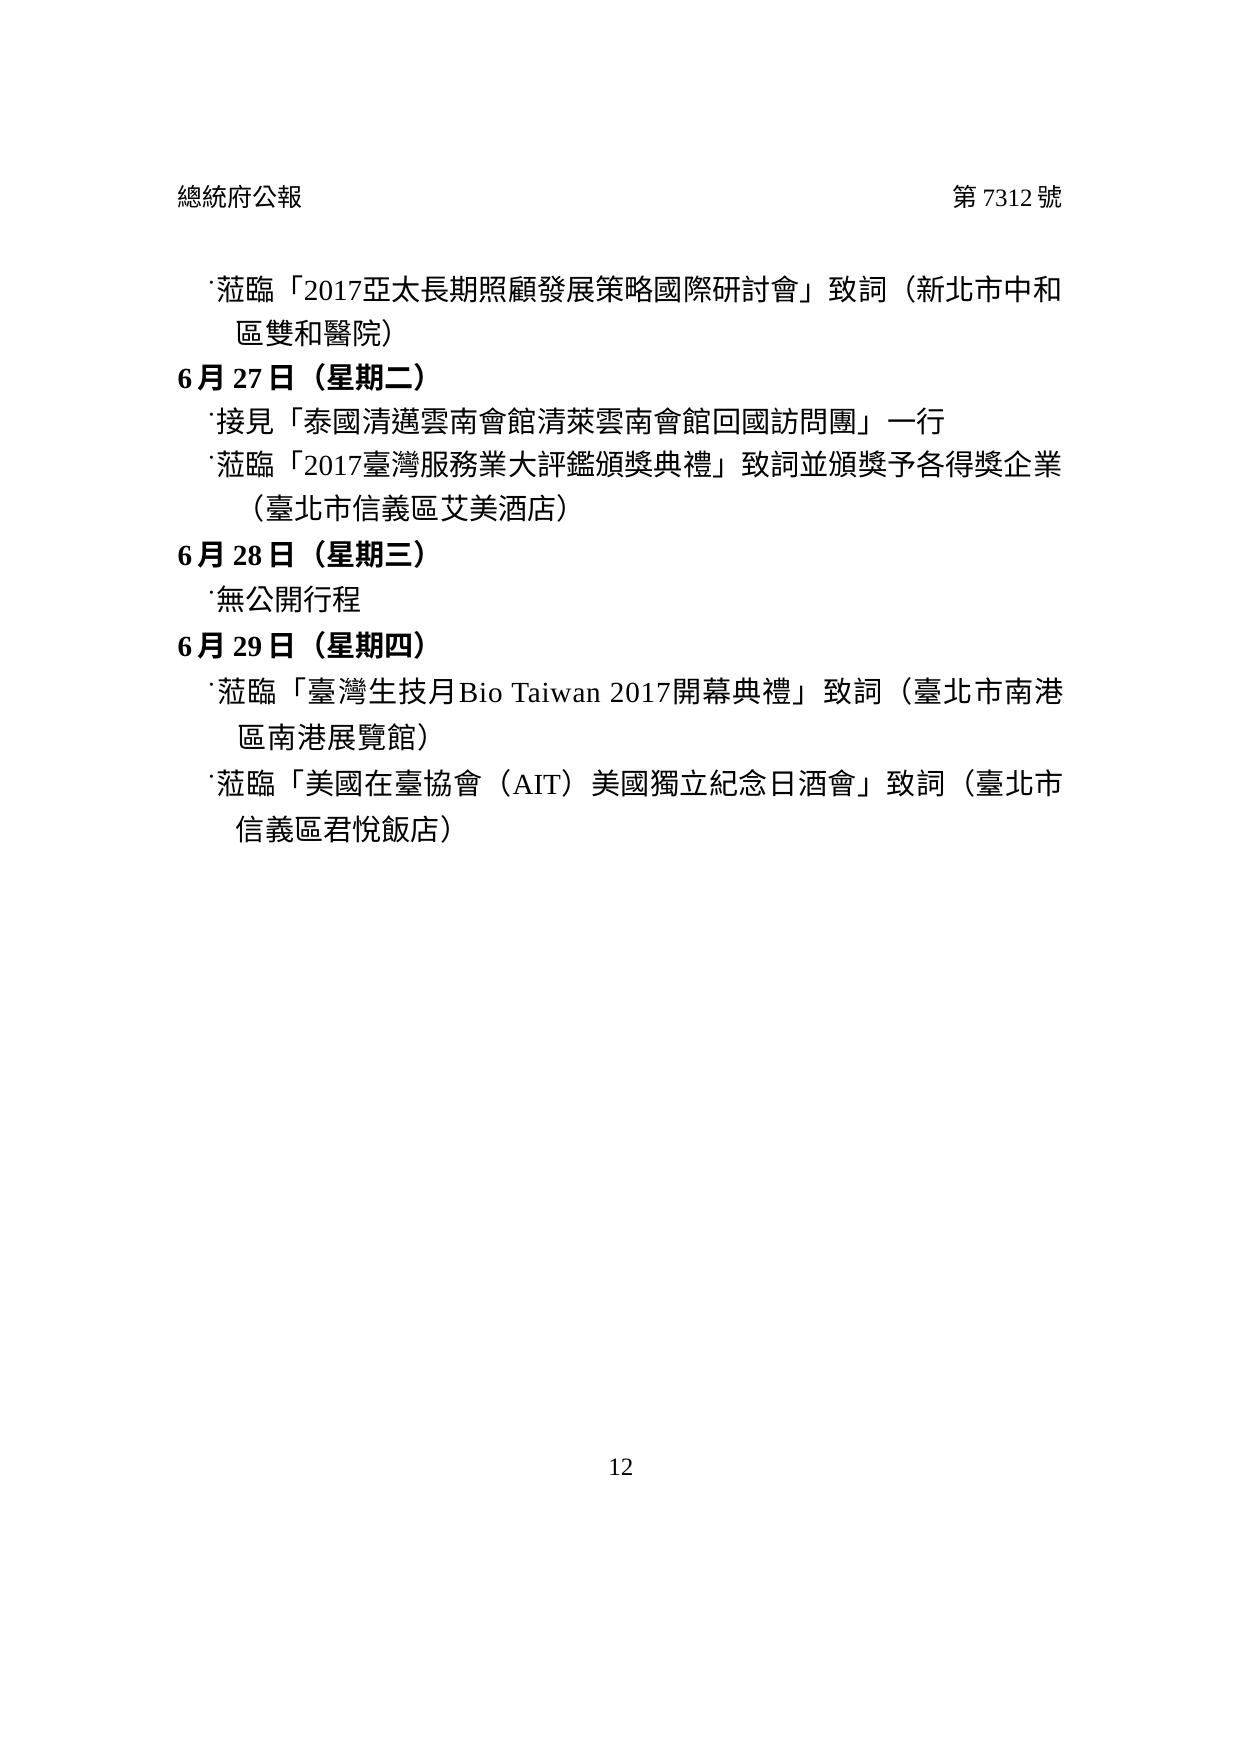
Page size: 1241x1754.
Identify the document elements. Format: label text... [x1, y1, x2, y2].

text ˙無公開行程 [206, 574, 1064, 620]
text 6月27日（星期二） [177, 353, 1064, 397]
text 6月29日（星期四） [177, 620, 1064, 666]
text ˙蒞臨「美國在臺協會（AIT）美國獨立紀念日酒會」致詞（臺北市信義區君悅飯店） [206, 757, 1064, 849]
text ˙蒞臨「2017亞太長期照顧發展策略國際研討會」致詞（新北市中和區雙和醫院） [206, 266, 1064, 353]
text ˙蒞臨「2017臺灣服務業大評鑑頒獎典禮」致詞並頒獎予各得獎企業（臺北市信義區艾美酒店） [206, 441, 1064, 528]
text ˙蒞臨「臺灣生技月Bio Taiwan 2017開幕典禮」致詞（臺北市南港區南港展覽館） [206, 666, 1064, 757]
text 6月28日（星期三） [177, 528, 1064, 574]
text ˙接見「泰國清邁雲南會館清萊雲南會館回國訪問團」一行 [206, 397, 1064, 441]
